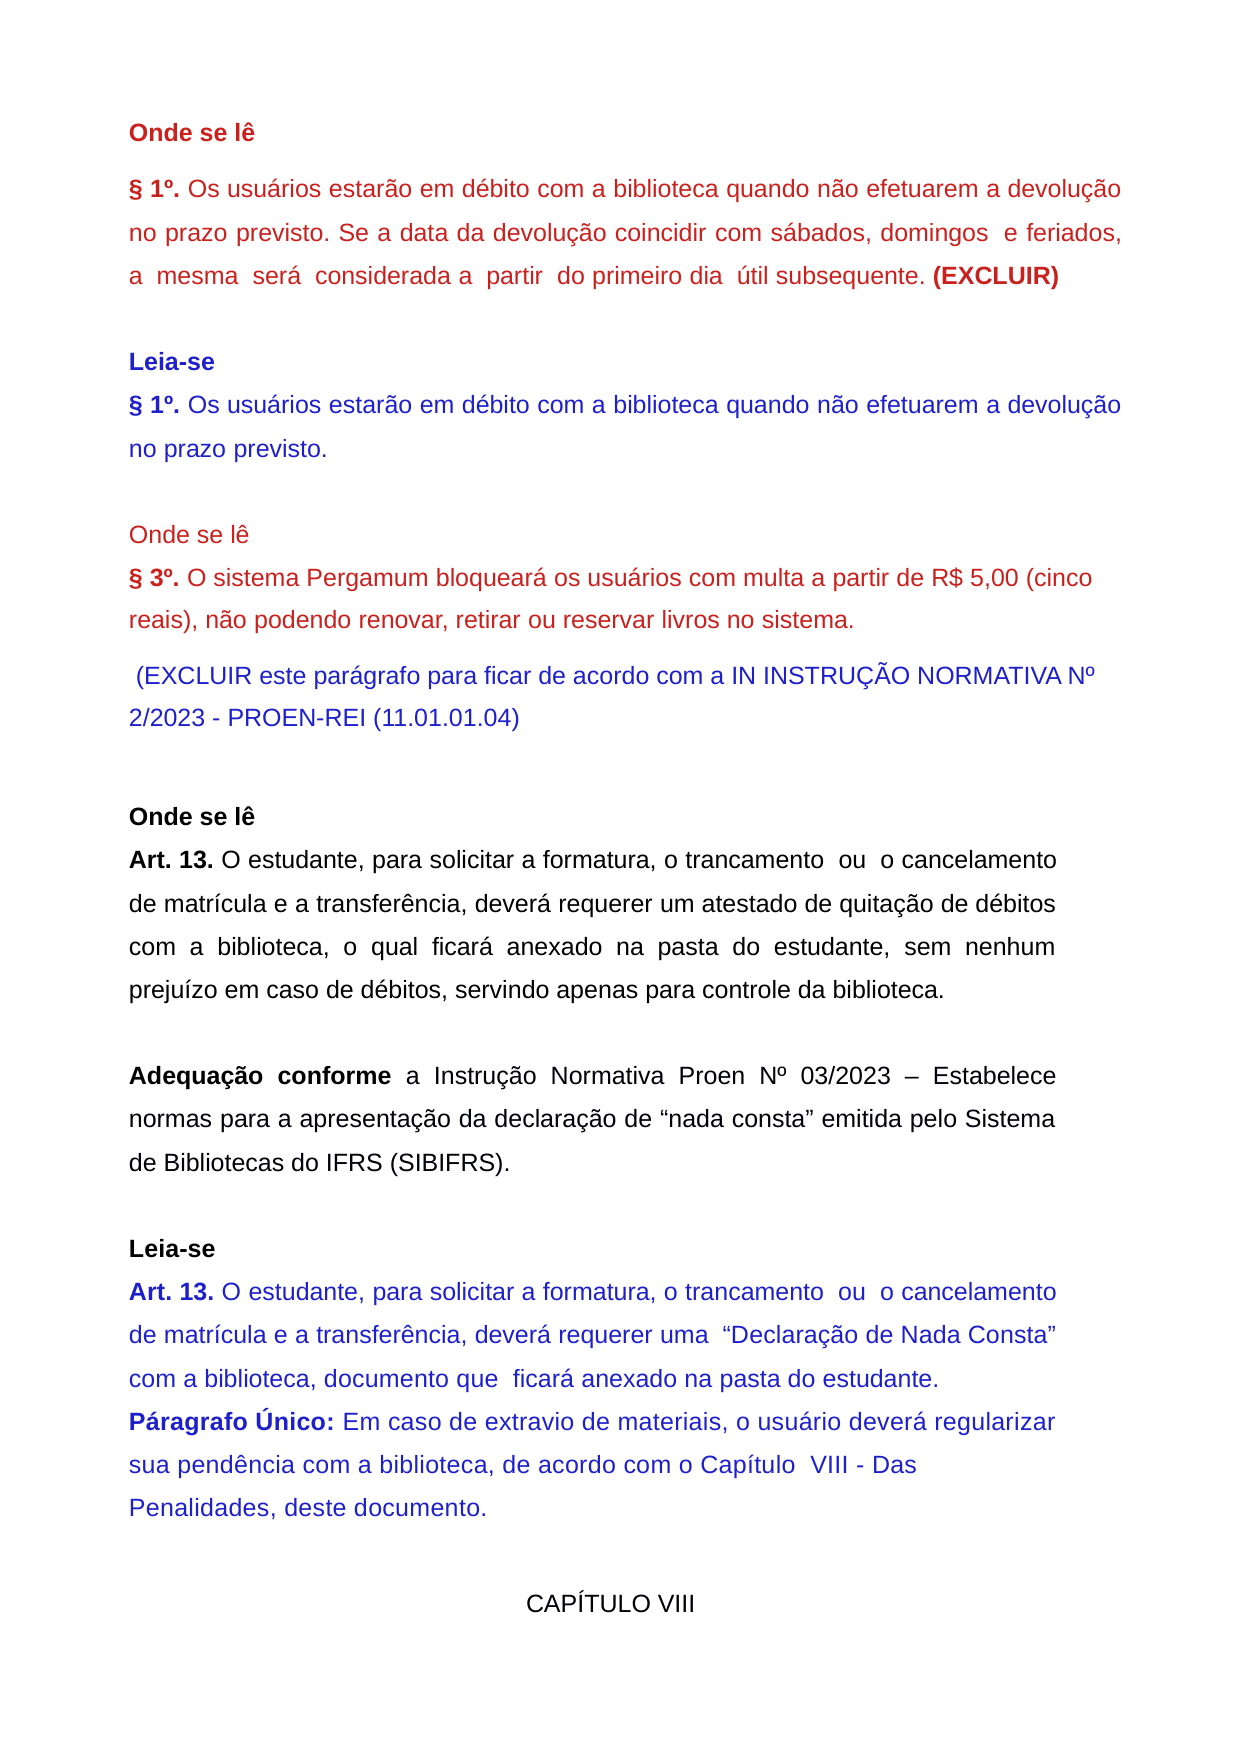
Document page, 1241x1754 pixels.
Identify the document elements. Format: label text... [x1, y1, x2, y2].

text Páragrafo Único: Em caso de extravio de materiais, o usuário deverá regularizar sua pendência com a biblioteca, de acordo com o Capítulo VIII - Das Penalidades, deste documento. [129, 1407, 1057, 1522]
text Leia-se [129, 1234, 1057, 1263]
text Onde se lê [129, 520, 1122, 549]
text Onde se lê [129, 802, 1057, 831]
text Leia-se [129, 347, 1122, 376]
text § 1º. Os usuários estarão em débito com a biblioteca quando não efetuarem a devolução no prazo previsto. [129, 390, 1122, 462]
text Art. 13. O estudante, para solicitar a formatura, o trancamento ou o cancelamento de matrícula e a transferência, deverá requerer uma “Declaração de Nada Consta” com a biblioteca, documento que ficará anexado na pasta do estudante. [129, 1277, 1057, 1392]
text Art. 13. O estudante, para solicitar a formatura, o trancamento ou o cancelamento de matrícula e a transferência, deverá requerer um atestado de quitação de débitos com a biblioteca, o qual ficará anexado na pasta do estudante, sem nenhum prejuízo em caso de débitos, servindo apenas para controle da biblioteca. [129, 846, 1057, 1004]
text § 1º. Os usuários estarão em débito com a biblioteca quando não efetuarem a devolução no prazo previsto. Se a data da devolução coincidir com sábados, domingos e feriados, a mesma será considerada a partir do primeiro dia útil subsequente. (EXCLUIR) [129, 174, 1122, 289]
text (EXCLUIR este parágrafo para ficar de acordo com a IN INSTRUÇÃO NORMATIVA Nº 2/2023 - PROEN-REI (11.01.01.04) [129, 661, 1122, 731]
subtitle CAPÍTULO VIII [452, 1589, 742, 1618]
text Onde se lê [129, 118, 1122, 147]
text § 3º. O sistema Pergamum bloqueará os usuários com multa a partir de R$ 5,00 (cinco reais), não podendo renovar, retirar ou reservar livros no sistema. [129, 563, 1122, 633]
text Adequação conforme a Instrução Normativa Proen Nº 03/2023 – Estabelece normas para a apresentação da declaração de “nada consta” emitida pelo Sistema de Bibliotecas do IFRS (SIBIFRS). [129, 1061, 1057, 1176]
